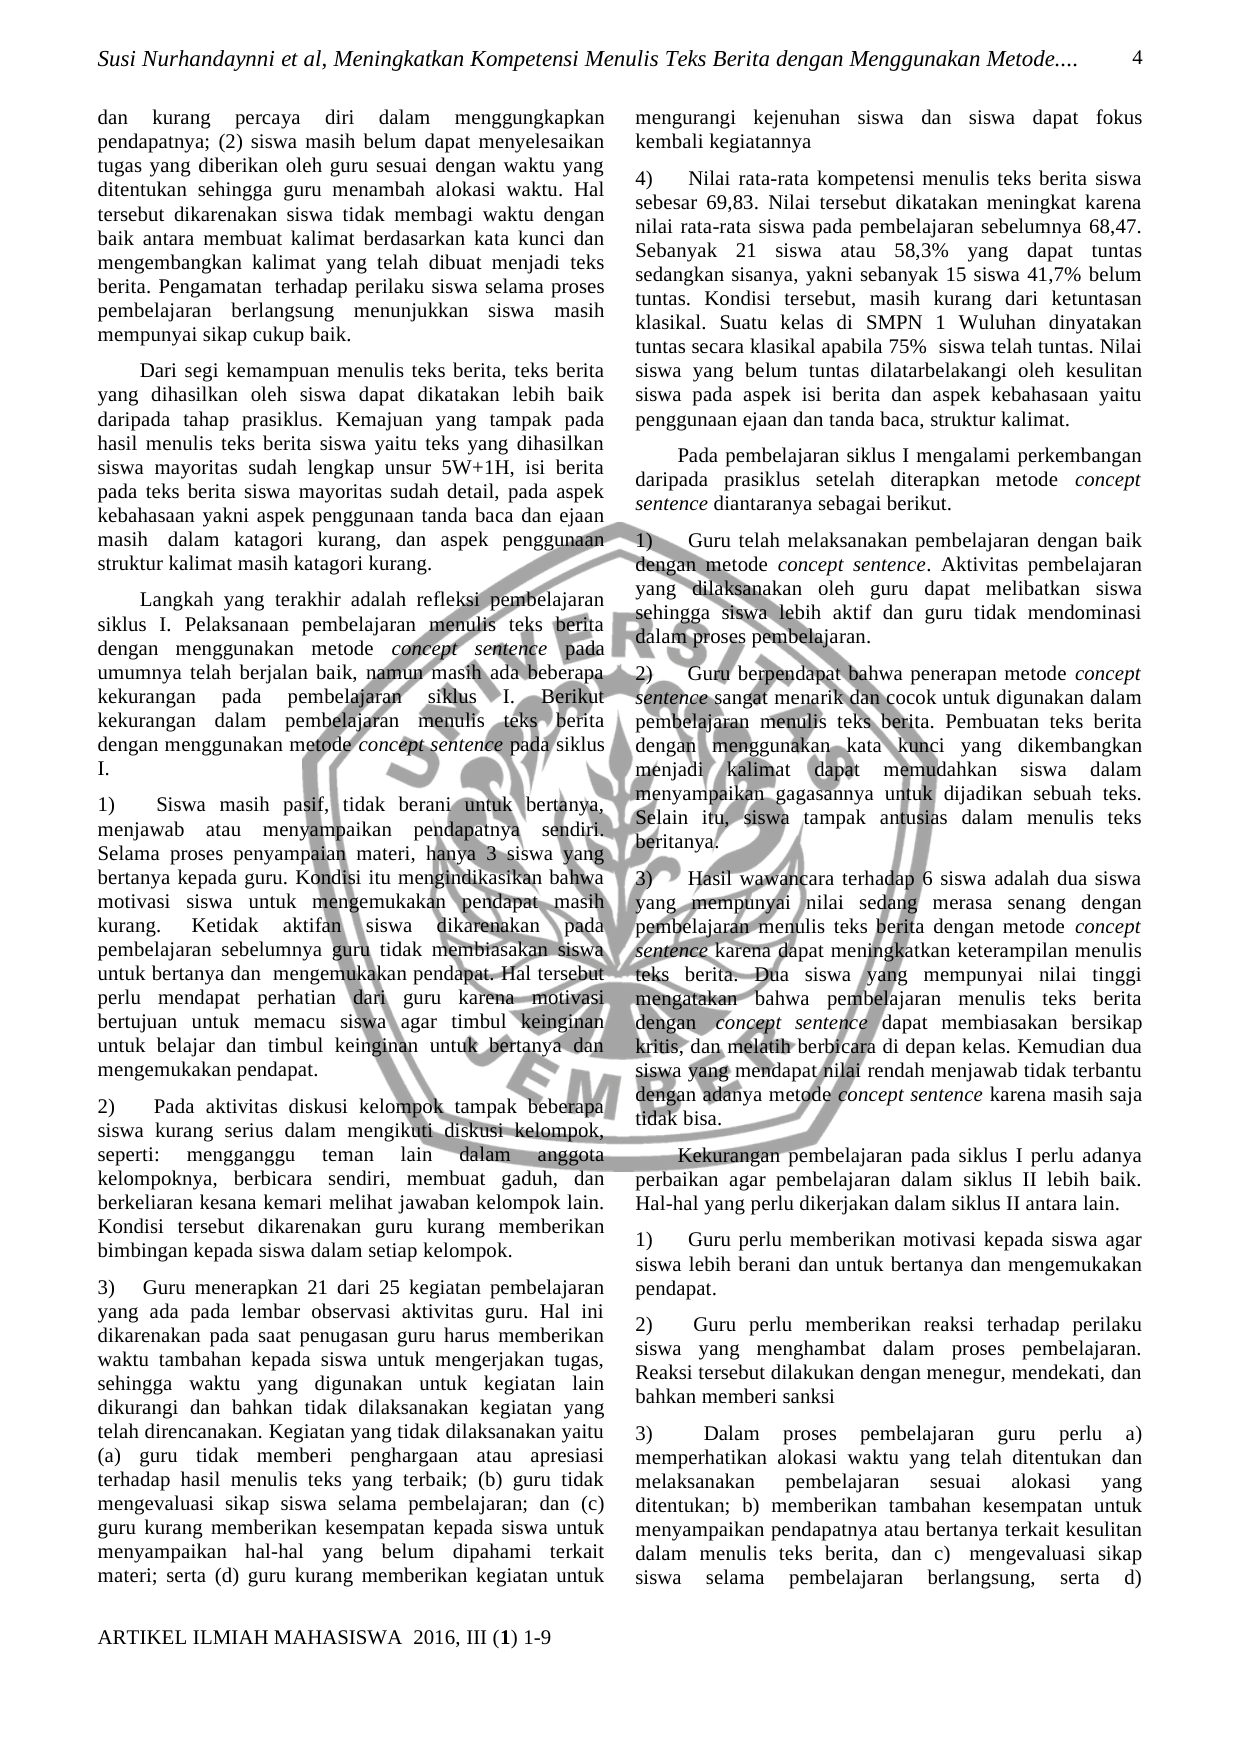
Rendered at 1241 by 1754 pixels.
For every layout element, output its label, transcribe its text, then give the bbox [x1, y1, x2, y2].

text dan kurang percaya diri dalam menggungkapkan pendapatnya; (2) siswa masih belum dapat menyelesaikan tugas yang diberikan oleh guru sesuai dengan waktu yang ditentukan sehingga guru menambah alokasi waktu. Hal tersebut dikarenakan siswa tidak membagi waktu dengan baik antara membuat kalimat berdasarkan kata kunci dan mengembangkan kalimat yang telah dibuat menjadi teks berita. Pengamatan terhadap perilaku siswa selama proses pembelajaran berlangsung menunjukkan siswa masih mempunyai sikap cukup baik. [97, 105, 605, 346]
text Dari segi kemampuan menulis teks berita, teks berita yang dihasilkan oleh siswa dapat dikatakan lebih baik daripada tahap prasiklus. Kemajuan yang tampak pada hasil menulis teks berita siswa yaitu teks yang dihasilkan siswa mayoritas sudah lengkap unsur 5W+1H, isi berita pada teks berita siswa mayoritas sudah detail, pada aspek kebahasaan yakni aspek penggunaan tanda baca dan ejaan masih dalam katagori kurang, dan aspek penggunaan struktur kalimat masih katagori kurang. [97, 358, 605, 575]
text Pada pembelajaran siklus I mengalami perkembangan daripada prasiklus setelah diterapkan metode concept sentence diantaranya sebagai berikut. [635, 443, 1143, 515]
text 3) Hasil wawancara terhadap 6 siswa adalah dua siswa yang mempunyai nilai sedang merasa senang dengan pembelajaran menulis teks berita dengan metode concept sentence karena dapat meningkatkan keterampilan menulis teks berita. Dua siswa yang mempunyai nilai tinggi mengatakan bahwa pembelajaran menulis teks berita dengan concept sentence dapat membiasakan bersikap kritis, dan melatih berbicara di depan kelas. Kemudian dua siswa yang mendapat nilai rendah menjawab tidak terbantu dengan adanya metode concept sentence karena masih saja tidak bisa. [635, 865, 1143, 1130]
text Langkah yang terakhir adalah refleksi pembelajaran siklus I. Pelaksanaan pembelajaran menulis teks berita dengan menggunakan metode concept sentence pada umumnya telah berjalan baik, namun masih ada beberapa kekurangan pada pembelajaran siklus I. Berikut kekurangan dalam pembelajaran menulis teks berita dengan menggunakan metode concept sentence pada siklus I. [97, 587, 605, 780]
text 4) Nilai rata-rata kompetensi menulis teks berita siswa sebesar 69,83. Nilai tersebut dikatakan meningkat karena nilai rata-rata siswa pada pembelajaran sebelumnya 68,47. Sebanyak 21 siswa atau 58,3% yang dapat tuntas sedangkan sisanya, yakni sebanyak 15 siswa 41,7% belum tuntas. Kondisi tersebut, masih kurang dari ketuntasan klasikal. Suatu kelas di SMPN 1 Wuluhan dinyatakan tuntas secara klasikal apabila 75% siswa telah tuntas. Nilai siswa yang belum tuntas dilatarbelakangi oleh kesulitan siswa pada aspek isi berita dan aspek kebahasaan yaitu penggunaan ejaan dan tanda baca, struktur kalimat. [635, 166, 1143, 430]
text 1) Siswa masih pasif, tidak berani untuk bertanya, menjawab atau menyampaikan pendapatnya sendiri. Selama proses penyampaian materi, hanya 3 siswa yang bertanya kepada guru. Kondisi itu mengindikasikan bahwa motivasi siswa untuk mengemukakan pendapat masih kurang. Ketidak aktifan siswa dikarenakan pada pembelajaran sebelumnya guru tidak membiasakan siswa untuk bertanya dan mengemukakan pendapat. Hal tersebut perlu mendapat perhatian dari guru karena motivasi bertujuan untuk memacu siswa agar timbul keinginan untuk belajar dan timbul keinginan untuk bertanya dan mengemukakan pendapat. [97, 792, 605, 1081]
text 2) Guru berpendapat bahwa penerapan metode concept sentence sangat menarik dan cocok untuk digunakan dalam pembelajaran menulis teks berita. Pembuatan teks berita dengan menggunakan kata kunci yang dikembangkan menjadi kalimat dapat memudahkan siswa dalam menyampaikan gagasannya untuk dijadikan sebuah teks. Selain itu, siswa tampak antusias dalam menulis teks beritanya. [635, 660, 1143, 853]
text mengurangi kejenuhan siswa dan siswa dapat fokus kembali kegiatannya [635, 105, 1143, 153]
text 2) Pada aktivitas diskusi kelompok tampak beberapa siswa kurang serius dalam mengikuti diskusi kelompok, seperti: mengganggu teman lain dalam anggota kelompoknya, berbicara sendiri, membuat gaduh, dan berkeliaran kesana kemari melihat jawaban kelompok lain. Kondisi tersebut dikarenakan guru kurang memberikan bimbingan kepada siswa dalam setiap kelompok. [97, 1093, 605, 1262]
text 1) Guru telah melaksanakan pembelajaran dengan baik dengan metode concept sentence. Aktivitas pembelajaran yang dilaksanakan oleh guru dapat melibatkan siswa sehingga siswa lebih aktif dan guru tidak mendominasi dalam proses pembelajaran. [635, 528, 1143, 648]
text 3) Guru menerapkan 21 dari 25 kegiatan pembelajaran yang ada pada lembar observasi aktivitas guru. Hal ini dikarenakan pada saat penugasan guru harus memberikan waktu tambahan kepada siswa untuk mengerjakan tugas, sehingga waktu yang digunakan untuk kegiatan lain dikurangi dan bahkan tidak dilaksanakan kegiatan yang telah direncanakan. Kegiatan yang tidak dilaksanakan yaitu (a) guru tidak memberi penghargaan atau apresiasi terhadap hasil menulis teks yang terbaik; (b) guru tidak mengevaluasi sikap siswa selama pembelajaran; dan (c) guru kurang memberikan kesempatan kepada siswa untuk menyampaikan hal-hal yang belum dipahami terkait materi; serta (d) guru kurang memberikan kegiatan untuk [97, 1274, 605, 1587]
text 2) Guru perlu memberikan reaksi terhadap perilaku siswa yang menghambat dalam proses pembelajaran. Reaksi tersebut dilakukan dengan menegur, mendekati, dan bahkan memberi sanksi [635, 1312, 1143, 1408]
text 3) Dalam proses pembelajaran guru perlu a) memperhatikan alokasi waktu yang telah ditentukan dan melaksanakan pembelajaran sesuai alokasi yang ditentukan; b) memberikan tambahan kesempatan untuk menyampaikan pendapatnya atau bertanya terkait kesulitan dalam menulis teks berita, dan c) mengevaluasi sikap siswa selama pembelajaran berlangsung, serta d) [635, 1421, 1143, 1589]
picture [229, 447, 1011, 1246]
text Kekurangan pembelajaran pada siklus I perlu adanya perbaikan agar pembelajaran dalam siklus II lebih baik. Hal-hal yang perlu dikerjakan dalam siklus II antara lain. [635, 1143, 1143, 1215]
text 1) Guru perlu memberikan motivasi kepada siswa agar siswa lebih berani dan untuk bertanya dan mengemukakan pendapat. [635, 1227, 1143, 1299]
